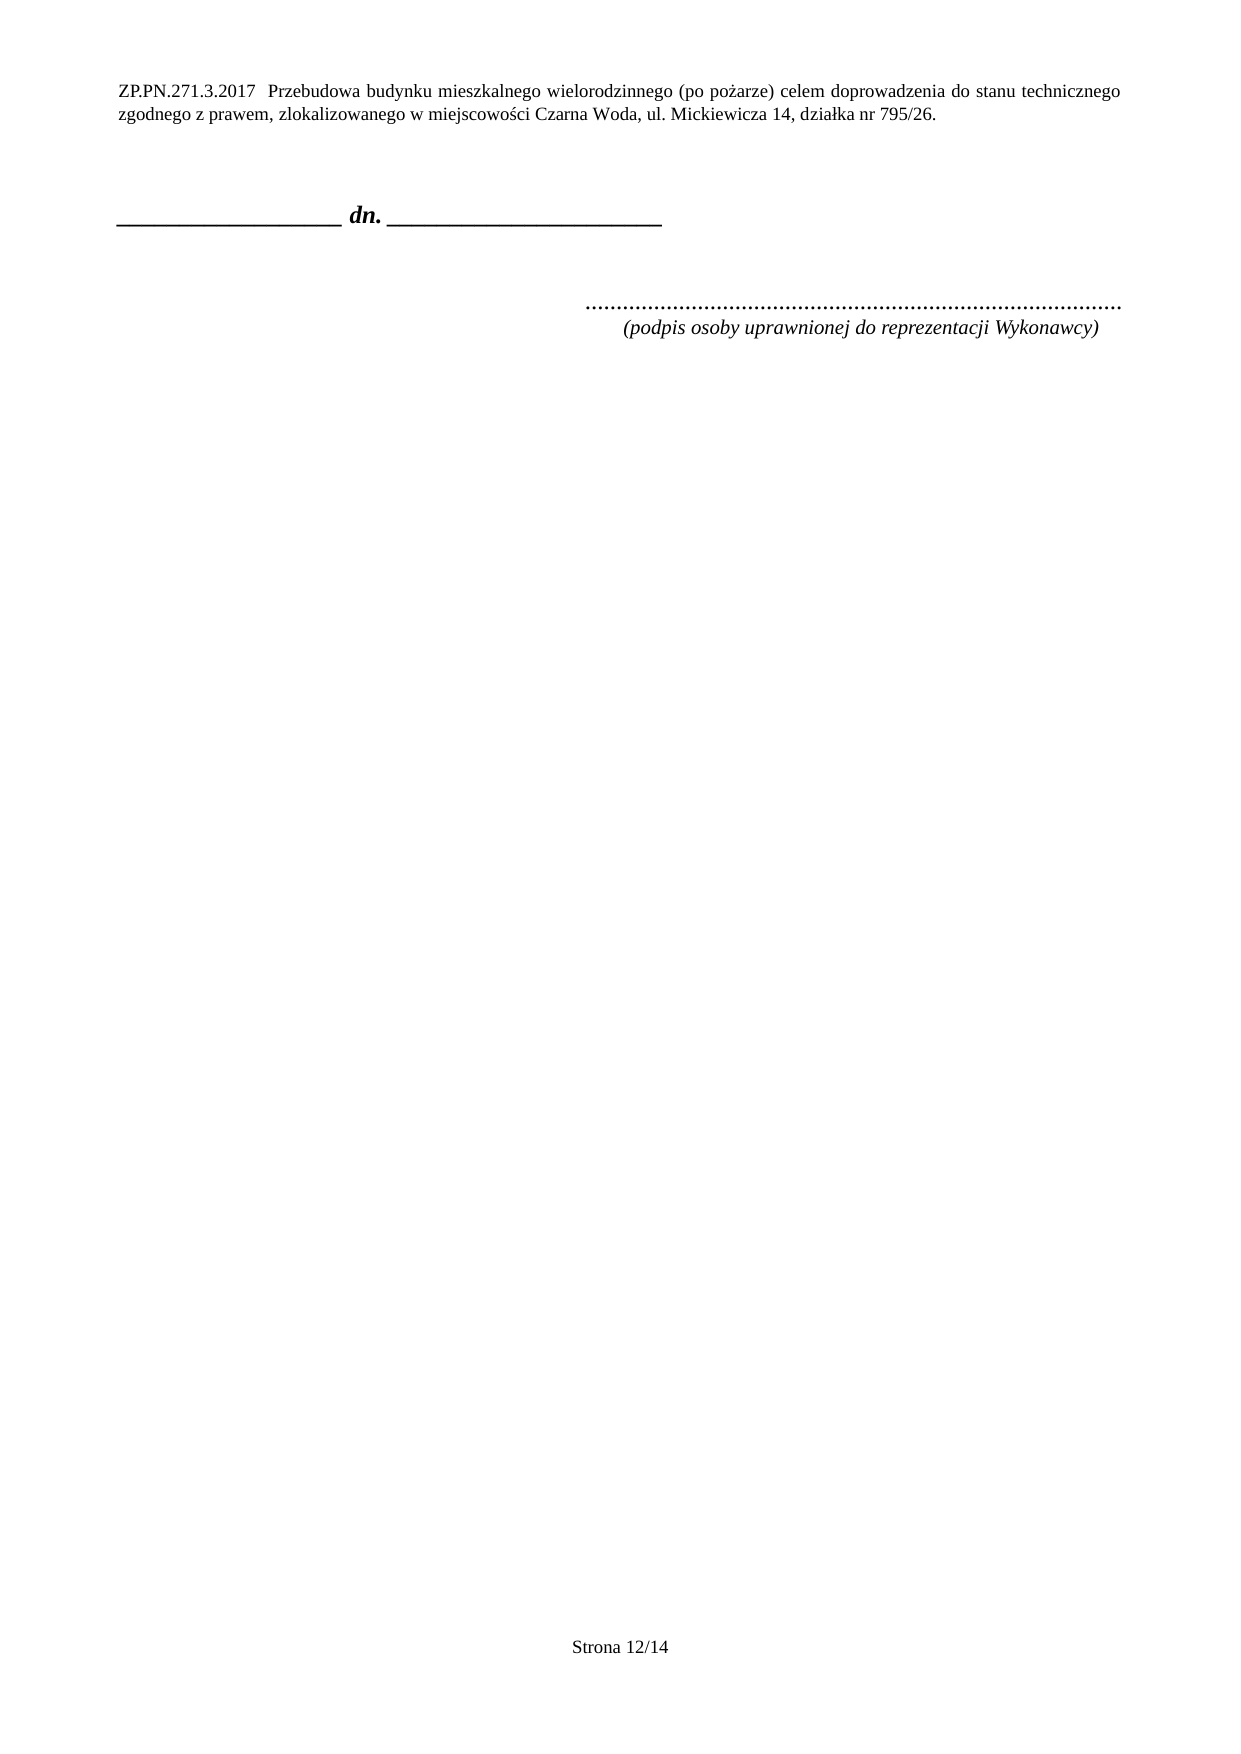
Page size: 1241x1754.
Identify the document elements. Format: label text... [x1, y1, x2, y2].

text ...................................................................................... (podpis osoby uprawnionej do reprezentacji Wykonawcy) [118, 286, 1122, 339]
text __________________ dn. ______________________ [118, 200, 1122, 229]
